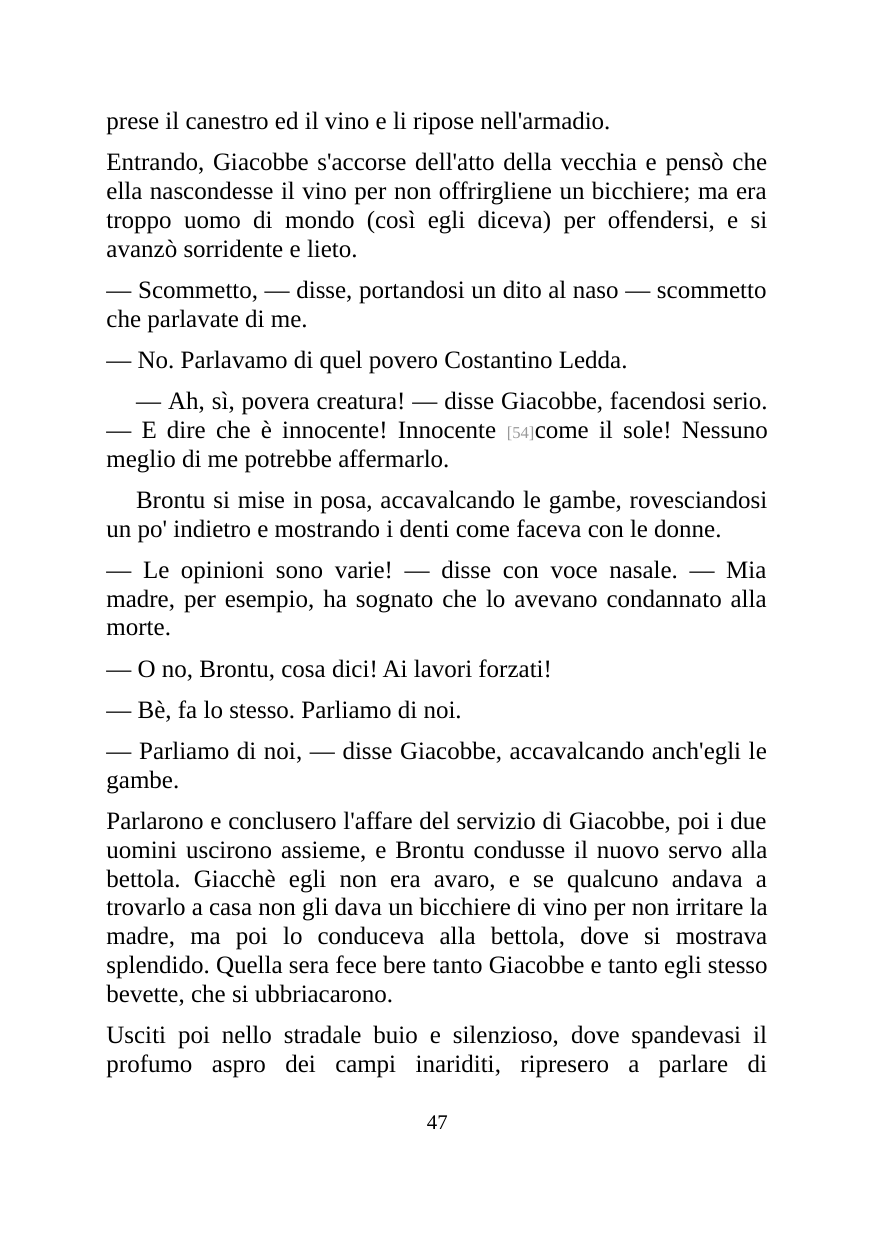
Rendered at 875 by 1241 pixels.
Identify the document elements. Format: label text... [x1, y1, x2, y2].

text ― Bè, fa lo stesso. Parliamo di noi. [106, 695, 768, 724]
text ― O no, Brontu, cosa dici! Ai lavori forzati! [106, 654, 768, 682]
text Usciti poi nello stradale buio e silenzioso, dove spandevasi il profumo aspro dei campi inariditi, ripresero a parlare di [106, 1020, 768, 1077]
text prese il canestro ed il vino e li ripose nell'armadio. [106, 106, 768, 135]
text ― Parliamo di noi, ― disse Giacobbe, accavalcando anch'egli le gambe. [106, 736, 768, 794]
text ― Ah, sì, povera creatura! ― disse Giacobbe, facendosi serio. ― E dire che è innocente! Innocente [54]come il sole! Nessuno meglio di me potrebbe affermarlo. [106, 386, 768, 472]
text ― No. Parlavamo di quel povero Costantino Ledda. [106, 345, 768, 374]
text ― Le opinioni sono varie! ― disse con voce nasale. ― Mia madre, per esempio, ha sognato che lo avevano condannato alla morte. [106, 555, 768, 641]
text ― Scommetto, ― disse, portandosi un dito al naso ― scommetto che parlavate di me. [106, 275, 768, 332]
text Brontu si mise in posa, accavalcando le gambe, rovesciandosi un po' indietro e mostrando i denti come faceva con le donne. [106, 485, 768, 542]
text Entrando, Giacobbe s'accorse dell'atto della vecchia e pensò che ella nascondesse il vino per non offrirgliene un bicchiere; ma era troppo uomo di mondo (così egli diceva) per offendersi, e si avanzò sorridente e lieto. [106, 147, 768, 262]
text Parlarono e conclusero l'affare del servizio di Giacobbe, poi i due uomini uscirono assieme, e Brontu condusse il nuovo servo alla bettola. Giacchè egli non era avaro, e se qualcuno andava a trovarlo a casa non gli dava un bicchiere di vino per non irritare la madre, ma poi lo conduceva alla bettola, dove si mostrava splendido. Quella sera fece bere tanto Giacobbe e tanto egli stesso bevette, che si ubbriacarono. [106, 806, 768, 1007]
